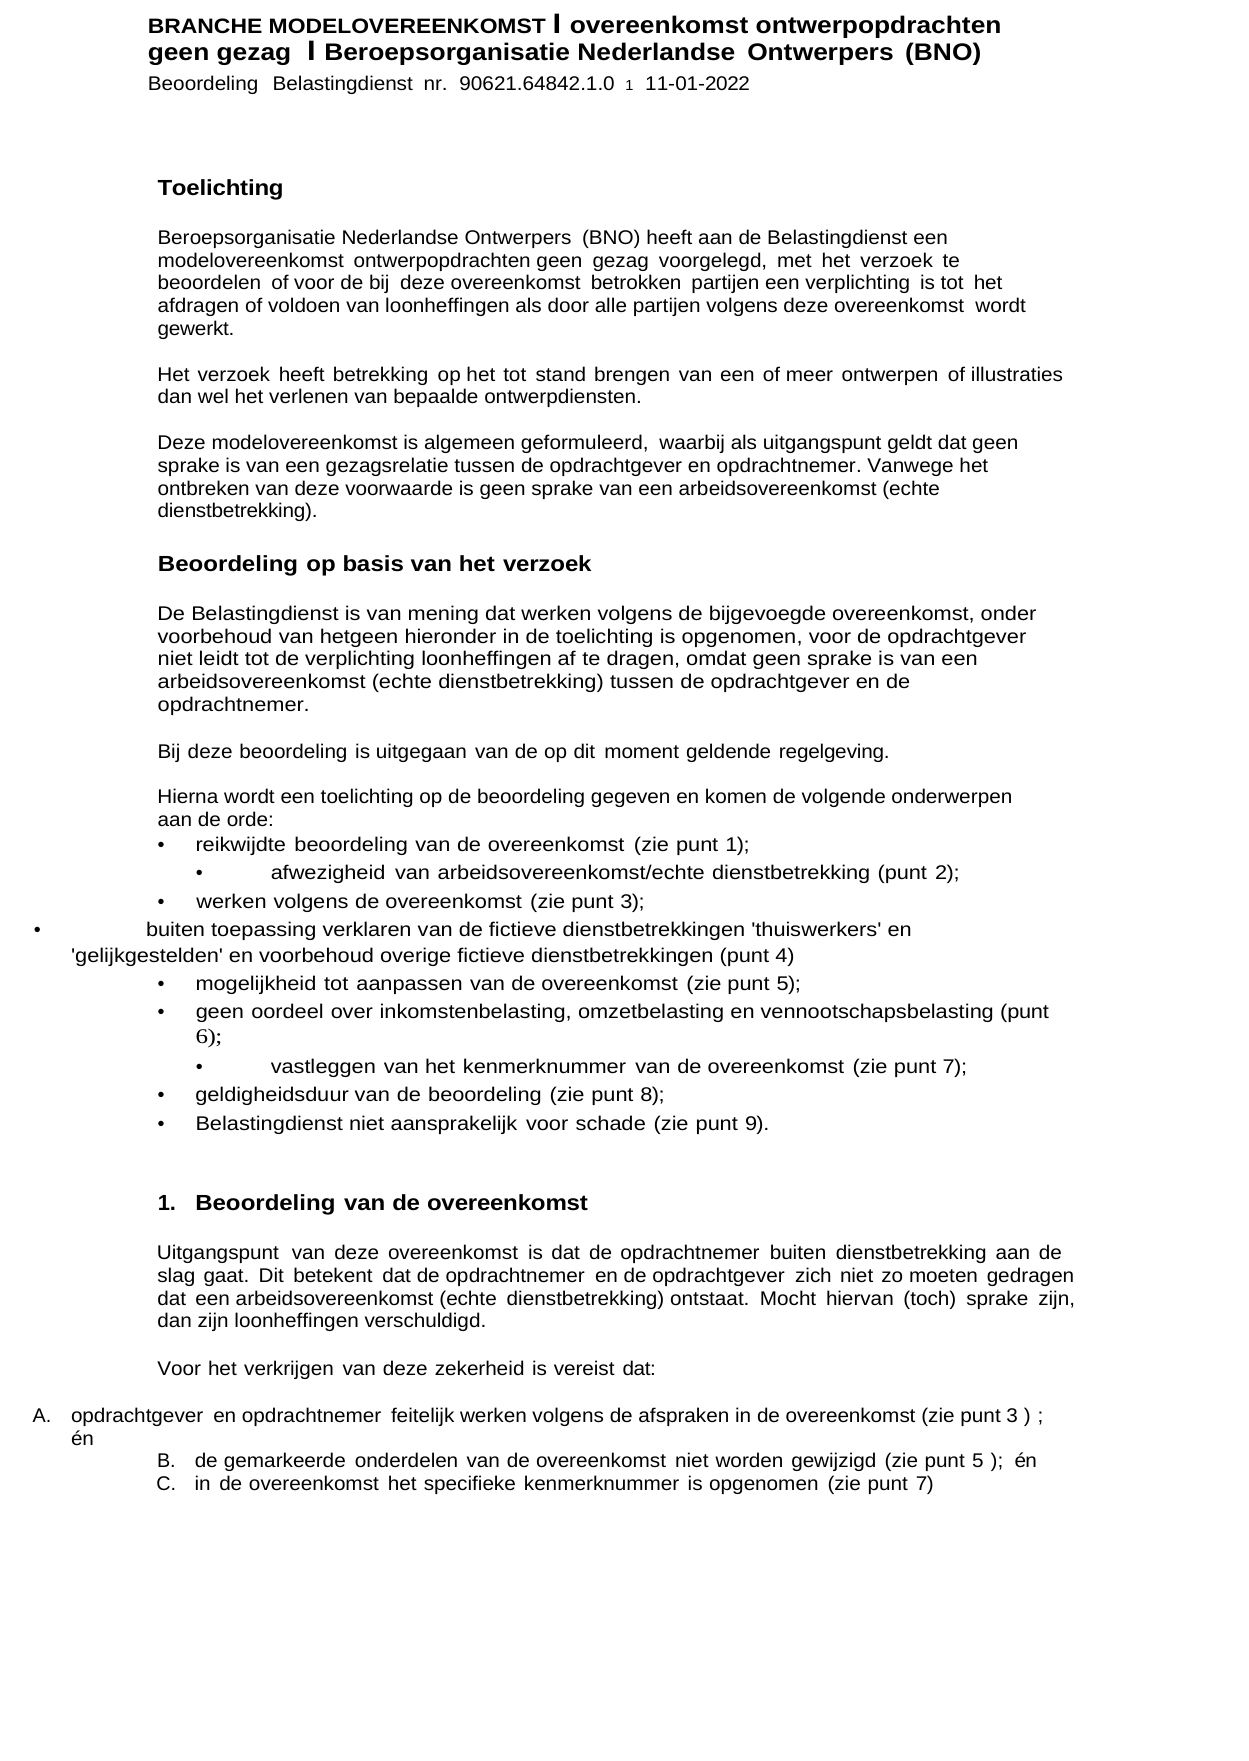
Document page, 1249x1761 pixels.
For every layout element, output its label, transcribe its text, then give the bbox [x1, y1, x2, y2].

text Bij deze beoordeling is uitgegaan van de op dit moment geldende regelgeving. [157, 740, 1109, 763]
list vastleggen van het kenmerknummer van de overeenkomst (zie punt 7); [196, 1055, 1109, 1078]
list opdrachtgever en opdrachtnemer feitelijk werken volgens de afspraken in de overeenkomst (zie punt 3 ) ; én [32, 1405, 1064, 1449]
list reikwijdte beoordeling van de overeenkomst (zie punt 1); [157, 833, 1109, 856]
text Hierna wordt een toelichting op de beoordeling gegeven en komen de volgende onderwerpen aan de orde: [157, 786, 1041, 831]
list afwezigheid van arbeidsovereenkomst/echte dienstbetrekking (punt 2); [196, 861, 1109, 884]
list geen oordeel over inkomstenbelasting, omzetbelasting en vennootschapsbelasting (punt [157, 1000, 1109, 1023]
list in de overeenkomst het specifieke kenmerknummer is opgenomen (zie punt 7) [156, 1472, 1109, 1495]
text 6); [195, 1024, 1109, 1048]
list geldigheidsduur van de beoordeling (zie punt 8); [157, 1083, 1109, 1106]
subtitle Beoordeling op basis van het verzoek [158, 551, 1109, 576]
text Deze modelovereenkomst is algemeen geformuleerd, waarbij als uitgangspunt geldt dat geen sprake is van een gezagsrelatie tussen de opdrachtgever en opdrachtnemer. Vanwege het ontbreken van deze voorwaarde is geen sprake van een arbeidsovereenkomst (echte dienstbetrekking). [157, 431, 1062, 522]
text Voor het verkrijgen van deze zekerheid is vereist dat: [157, 1357, 1109, 1379]
text Beoordeling Belastingdienst nr. 90621.64842.1.0 1 11-01-2022 [148, 72, 1109, 94]
text Uitgangspunt van deze overeenkomst is dat de opdrachtnemer buiten dienstbetrekking aan de slag gaat. Dit betekent dat de opdrachtnemer en de opdrachtgever zich niet zo moeten gedragen dat een arbeidsovereenkomst (echte dienstbetrekking) ontstaat. Mocht hiervan (toch) sprake zijn, dan zijn loonheffingen verschuldigd. [157, 1241, 1092, 1332]
list Beoordeling van de overeenkomst [158, 1190, 1109, 1216]
list de gemarkeerde onderdelen van de overeenkomst niet worden gewijzigd (zie punt 5 ); én [157, 1449, 1109, 1472]
text De Belastingdienst is van mening dat werken volgens de bijgevoegde overeenkomst, onder voorbehoud van hetgeen hieronder in de toelichting is opgenomen, voor de opdrachtgever niet leidt tot de verplichting loonheffingen af te dragen, omdat geen sprake is van een arbeidsovereenkomst (echte dienstbetrekking) tussen de opdrachtgever en de opdrachtnemer. [157, 602, 1062, 715]
list buiten toepassing verklaren van de fictieve dienstbetrekkingen 'thuiswerkers' en 'gelijkgestelden' en voorbehoud overige fictieve dienstbetrekkingen (punt 4) [33, 918, 983, 966]
text Beroepsorganisatie Nederlandse Ontwerpers (BNO) heeft aan de Belastingdienst een modelovereenkomst ontwerpopdrachten geen gezag voorgelegd, met het verzoek te beoordelen of voor de bij deze overeenkomst betrokken partijen een verplichting is tot het afdragen of voldoen van loonheffingen als door alle partijen volgens deze overeenkomst wordt gewerkt. [157, 226, 1062, 339]
text Het verzoek heeft betrekking op het tot stand brengen van een of meer ontwerpen of illustraties dan wel het verlenen van bepaalde ontwerpdiensten. [157, 364, 1092, 408]
subtitle Toelichting [157, 175, 1109, 200]
text BRANCHE MODELOVEREENKOMST I overeenkomst ontwerpopdrachten geen gezag I Beroepsorganisatie Nederlandse Ontwerpers (BNO) [148, 12, 1061, 67]
list werken volgens de overeenkomst (zie punt 3); [157, 890, 1109, 912]
list mogelijkheid tot aanpassen van de overeenkomst (zie punt 5); [157, 972, 1109, 994]
list Belastingdienst niet aansprakelijk voor schade (zie punt 9). [157, 1111, 1109, 1134]
